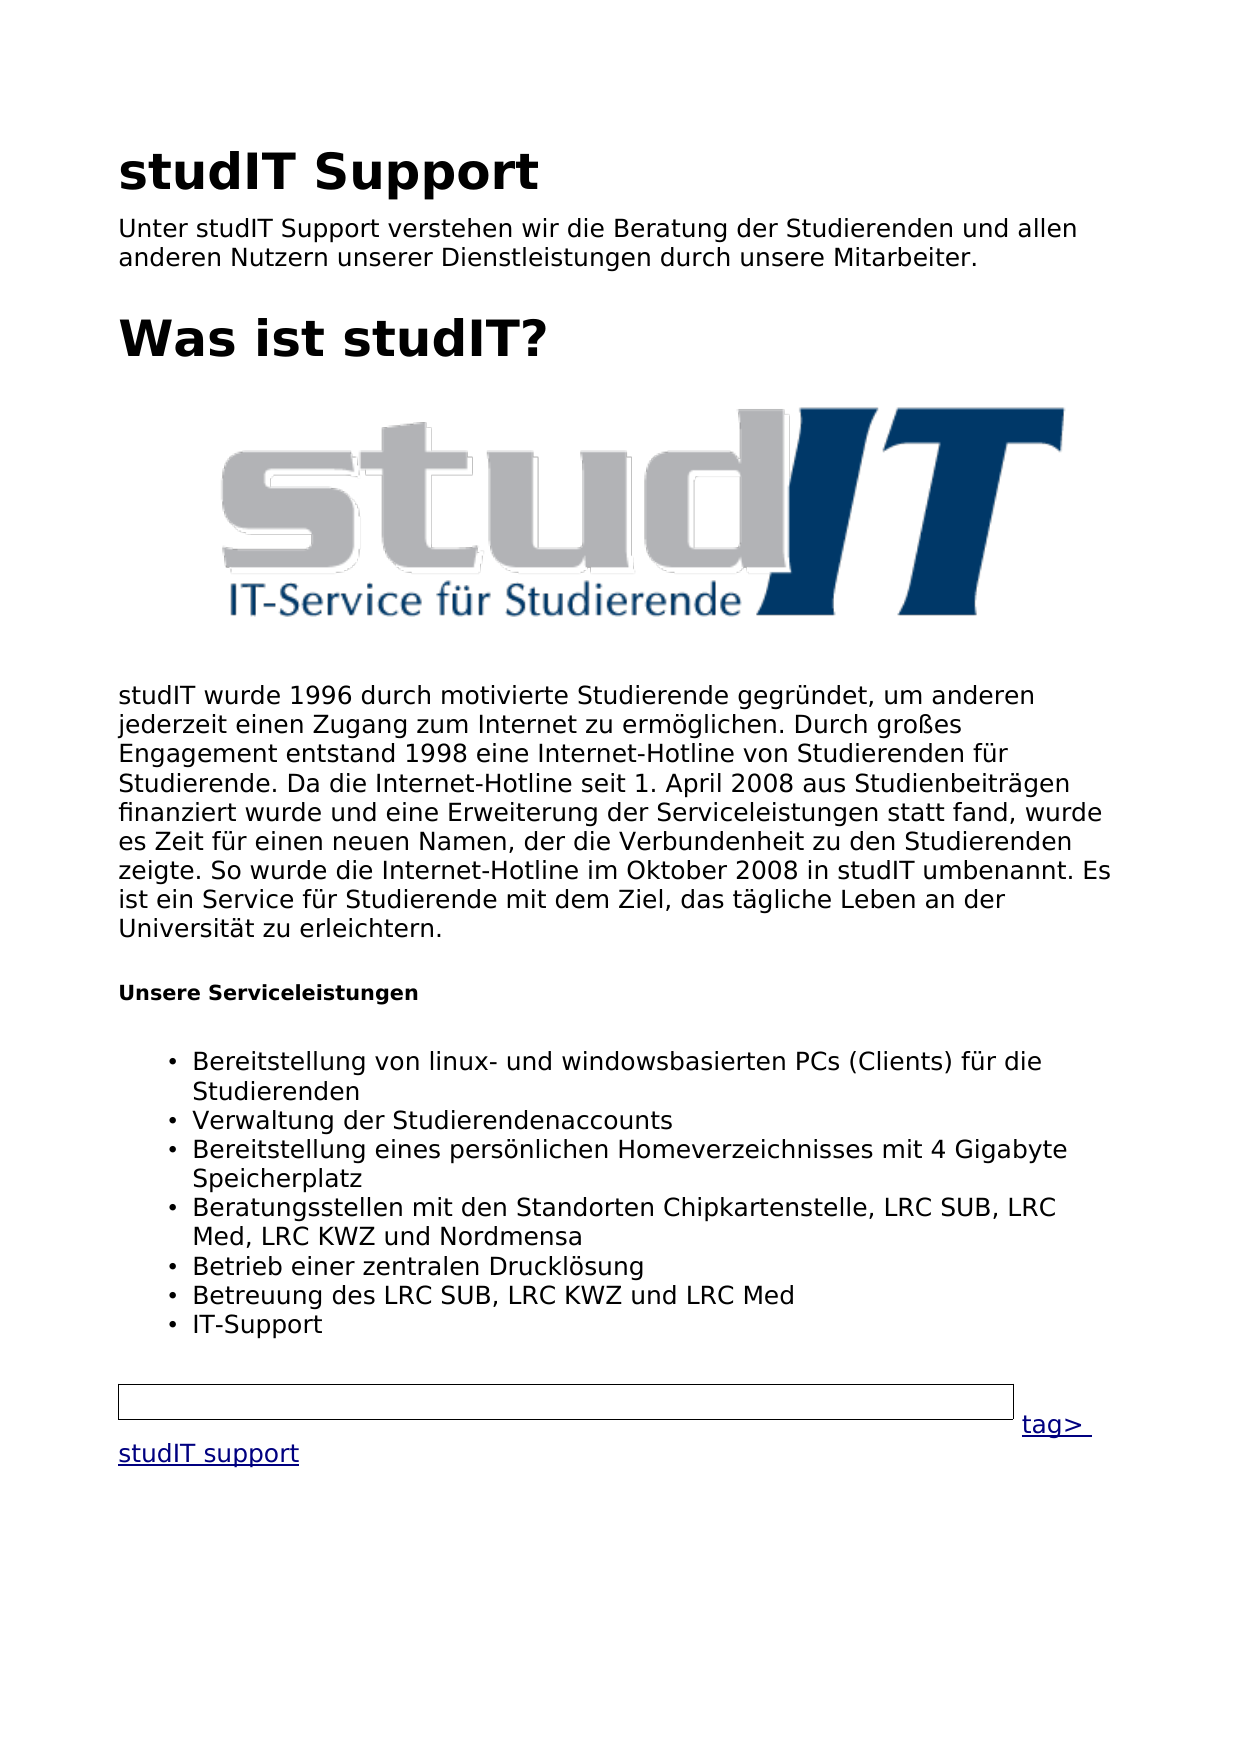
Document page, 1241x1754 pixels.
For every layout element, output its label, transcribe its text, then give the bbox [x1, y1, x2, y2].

list Betrieb einer zentralen Drucklösung [177, 1252, 1122, 1281]
list Bereitstellung von linux- und windowsbasierten PCs (Clients) für die Studierenden [177, 1047, 1122, 1106]
list IT-Support [177, 1310, 1122, 1339]
text tag> studIT support [118, 1410, 1122, 1469]
table_header [119, 1385, 1013, 1418]
list Verwaltung der Studierendenaccounts [177, 1106, 1122, 1135]
list Betreuung des LRC SUB, LRC KWZ und LRC Med [177, 1281, 1122, 1310]
subtitle studIT Support [118, 143, 1122, 201]
list Beratungsstellen mit den Standorten Chipkartenstelle, LRC SUB, LRC Med, LRC KWZ und Nordmensa [177, 1193, 1122, 1252]
subtitle Was ist studIT? [118, 310, 1122, 368]
picture [118, 380, 1123, 640]
subtitle Unsere Serviceleistungen [118, 981, 1122, 1006]
text studIT wurde 1996 durch motivierte Studierende gegründet, um anderen jederzeit einen Zugang zum Internet zu ermöglichen. Durch großes Engagement entstand 1998 eine Internet-Hotline von Studierenden für Studierende. Da die Internet-Hotline seit 1. April 2008 aus Studienbeiträgen finanziert wurde und eine Erweiterung der Serviceleistungen statt fand, wurde es Zeit für einen neuen Namen, der die Verbundenheit zu den Studierenden zeigte. So wurde die Internet-Hotline im Oktober 2008 in studIT umbenannt. Es ist ein Service für Studierende mit dem Ziel, das tägliche Leben an der Universität zu erleichtern. [118, 681, 1122, 944]
text Unter studIT Support verstehen wir die Beratung der Studierenden und allen anderen Nutzern unserer Dienstleistungen durch unsere Mitarbeiter. [118, 214, 1122, 272]
list Bereitstellung eines persönlichen Homeverzeichnisses mit 4 Gigabyte Speicherplatz [177, 1135, 1122, 1193]
